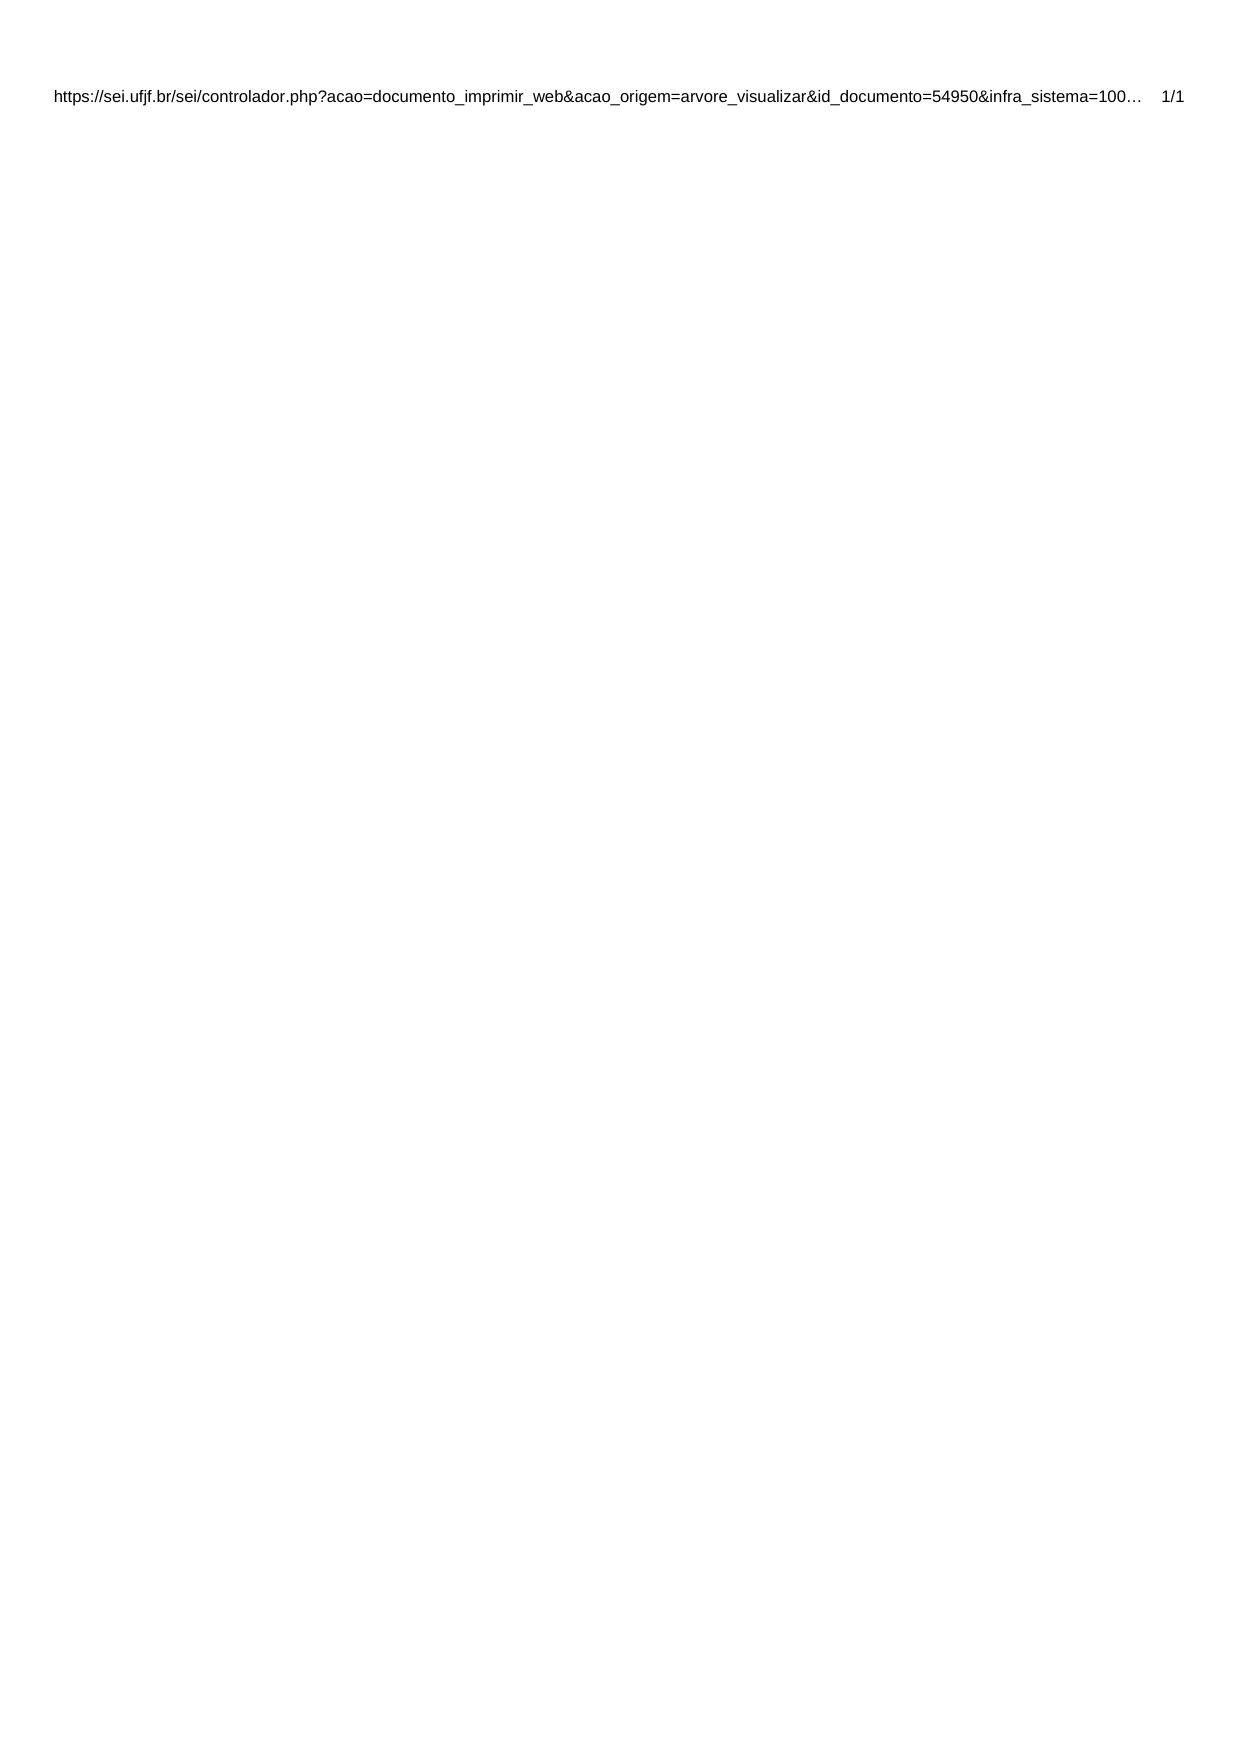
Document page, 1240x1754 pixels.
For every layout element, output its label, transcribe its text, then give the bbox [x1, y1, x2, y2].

text https://sei.ufjf.br/sei/controlador.php?acao=documento_imprimir_web&acao_origem=arvore_visualizar&id_documento=54950&infra_sistema=100… 1/1 [53, 87, 1184, 106]
